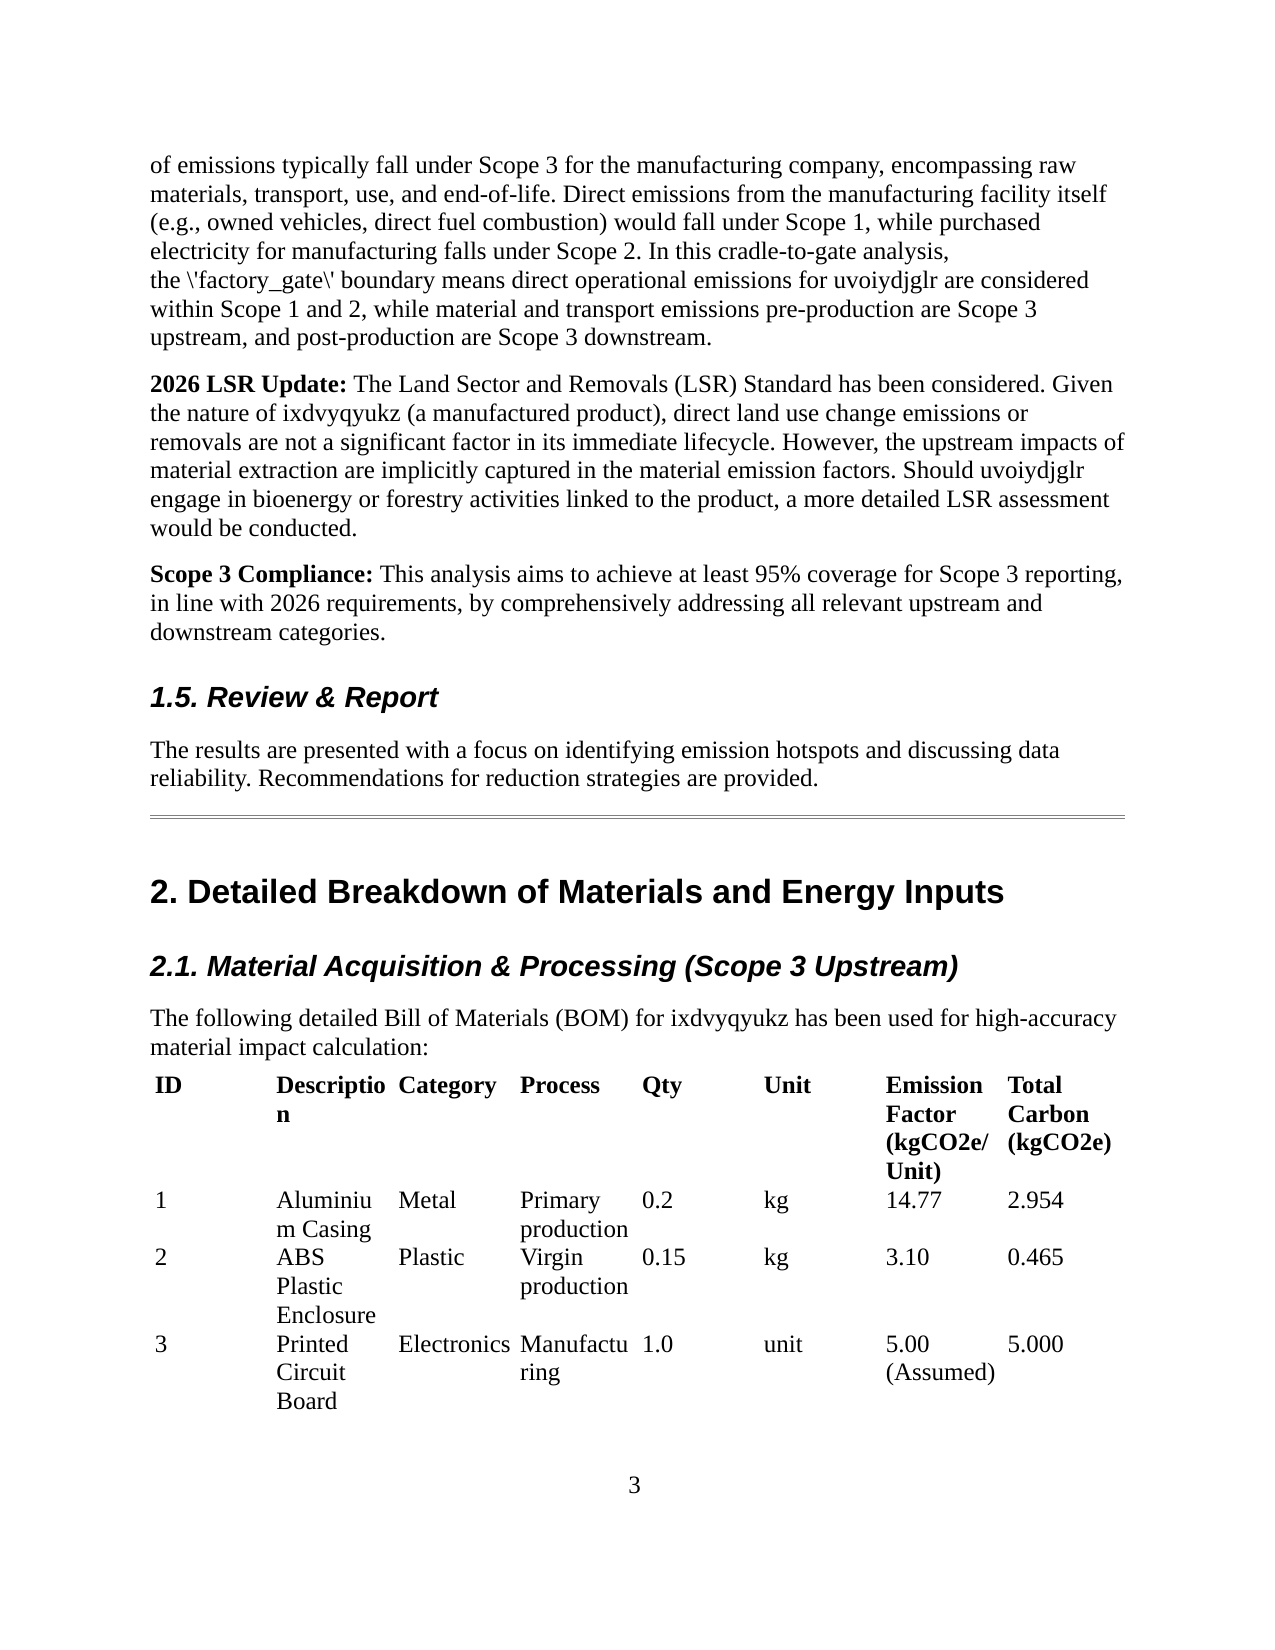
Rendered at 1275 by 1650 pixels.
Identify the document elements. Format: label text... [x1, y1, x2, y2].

table_cell 3 [150, 1329, 272, 1415]
table_header Category [394, 1070, 516, 1185]
text The following detailed Bill of Materials (BOM) for ixdvyqyukz has been used for high-accuracy material impact calculation: [150, 1003, 1125, 1061]
subtitle 2. Detailed Breakdown of Materials and Energy Inputs [150, 872, 1125, 911]
table_cell 5.00 (Assumed) [881, 1329, 1003, 1415]
table_header Total Carbon (kgCO2e) [1003, 1070, 1125, 1185]
table_header Qty [638, 1070, 759, 1185]
table_cell ABS Plastic Enclosure [272, 1243, 394, 1329]
table_cell 0.15 [638, 1243, 759, 1329]
table_cell Primary production [516, 1185, 637, 1242]
table_cell Aluminium Casing [272, 1185, 394, 1242]
table_cell 1.0 [638, 1329, 759, 1415]
table_cell Manufacturing [516, 1329, 637, 1415]
table_header Emission Factor (kgCO2e/Unit) [881, 1070, 1003, 1185]
table_cell Printed Circuit Board [272, 1329, 394, 1415]
table_header Unit [759, 1070, 881, 1185]
table_cell 1 [150, 1185, 272, 1242]
table_header Process [516, 1070, 637, 1185]
table_cell kg [759, 1243, 881, 1329]
table_cell 0.2 [638, 1185, 759, 1242]
table_cell 2.954 [1003, 1185, 1125, 1242]
table_cell 2 [150, 1243, 272, 1329]
table_cell Metal [394, 1185, 516, 1242]
table_cell 5.000 [1003, 1329, 1125, 1415]
table_cell kg [759, 1185, 881, 1242]
table_cell 3.10 [881, 1243, 1003, 1329]
table_cell 14.77 [881, 1185, 1003, 1242]
table_cell Electronics [394, 1329, 516, 1415]
table_header ID [150, 1070, 272, 1185]
text of emissions typically fall under Scope 3 for the manufacturing company, encompassing raw materials, transport, use, and end-of-life. Direct emissions from the manufacturing facility itself (e.g., owned vehicles, direct fuel combustion) would fall under Scope 1, while purchased electricity for manufacturing falls under Scope 2. In this cradle-to-gate analysis, the \'factory_gate\' boundary means direct operational emissions for uvoiydjglr are considered within Scope 1 and 2, while material and transport emissions pre-production are Scope 3 upstream, and post-production are Scope 3 downstream. [150, 150, 1125, 351]
table_cell Plastic [394, 1243, 516, 1329]
subtitle 1.5. Review & Report [150, 680, 1125, 713]
table_cell 0.465 [1003, 1243, 1125, 1329]
subtitle 2.1. Material Acquisition & Processing (Scope 3 Upstream) [150, 948, 1125, 982]
text 2026 LSR Update: The Land Sector and Removals (LSR) Standard has been considered. Given the nature of ixdvyqyukz (a manufactured product), direct land use change emissions or removals are not a significant factor in its immediate lifecycle. However, the upstream impacts of material extraction are implicitly captured in the material emission factors. Should uvoiydjglr engage in bioenergy or forestry activities linked to the product, a more detailed LSR assessment would be conducted. [150, 369, 1125, 542]
text The results are presented with a focus on identifying emission hotspots and discussing data reliability. Recommendations for reduction strategies are provided. [150, 735, 1125, 792]
table_cell unit [759, 1329, 881, 1415]
table_header Description [272, 1070, 394, 1185]
text Scope 3 Compliance: This analysis aims to achieve at least 95% coverage for Scope 3 reporting, in line with 2026 requirements, by comprehensively addressing all relevant upstream and downstream categories. [150, 559, 1125, 646]
table_cell Virgin production [516, 1243, 637, 1329]
